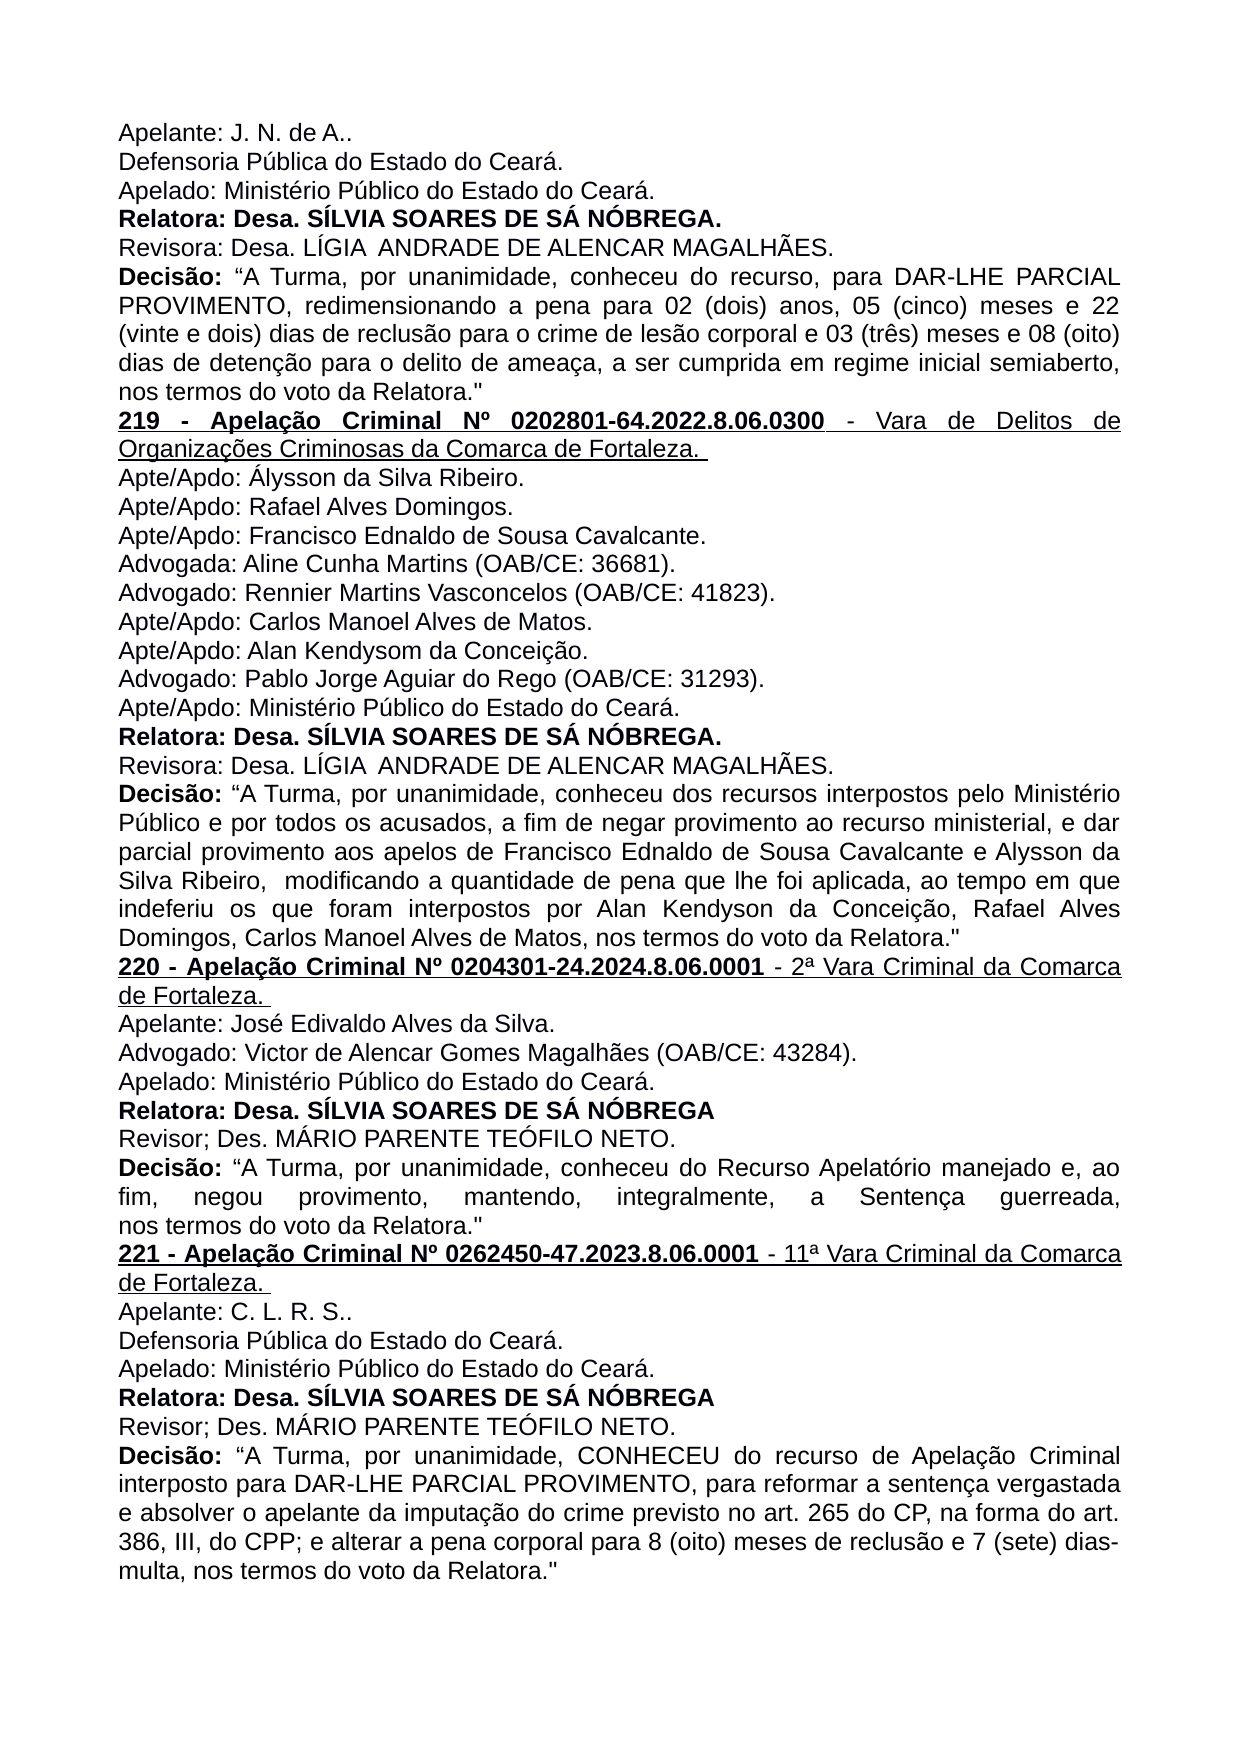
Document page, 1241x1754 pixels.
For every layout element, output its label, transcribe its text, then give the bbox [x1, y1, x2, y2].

text de Fortaleza. [118, 978, 1122, 1009]
text Defensoria Pública do Estado do Ceará. [118, 147, 1122, 176]
text Revisor; Des. MÁRIO PARENTE TEÓFILO NETO. [118, 1412, 1122, 1441]
text Apelante: J. N. de A.. [118, 118, 1122, 147]
text Advogada: Aline Cunha Martins (OAB/CE: 36681). [118, 549, 1122, 578]
text Apte/Apdo: Carlos Manoel Alves de Matos. [118, 607, 1122, 636]
text Revisora: Desa. LÍGIA ANDRADE DE ALENCAR MAGALHÃES. [118, 751, 1122, 779]
text Apte/Apdo: Álysson da Silva Ribeiro. [118, 463, 1122, 492]
text Advogado: Rennier Martins Vasconcelos (OAB/CE: 41823). [118, 578, 1122, 607]
text Relatora: Desa. SÍLVIA SOARES DE SÁ NÓBREGA [118, 1096, 1122, 1124]
text 219 - Apelação Criminal Nº 0202801-64.2022.8.06.0300 - Vara de Delitos de Organizações Criminosas da Comarca de Fortaleza. [118, 406, 1122, 463]
text Revisor; Des. MÁRIO PARENTE TEÓFILO NETO. [118, 1124, 1122, 1153]
text Apelante: José Edivaldo Alves da Silva. [118, 1009, 1122, 1038]
text Relatora: Desa. SÍLVIA SOARES DE SÁ NÓBREGA [118, 1383, 1122, 1412]
text Relatora: Desa. SÍLVIA SOARES DE SÁ NÓBREGA. [118, 204, 1122, 233]
text de Fortaleza. [118, 1266, 1122, 1297]
text Apte/Apdo: Alan Kendysom da Conceição. [118, 636, 1122, 664]
text 221 - Apelação Criminal Nº 0262450-47.2023.8.06.0001 - 11ª Vara Criminal da Comarca [118, 1239, 1122, 1264]
text Decisão: “A Turma, por unanimidade, CONHECEU do recurso de Apelação Criminal interposto para DAR-LHE PARCIAL PROVIMENTO, para reformar a sentença vergastada e absolver o apelante da imputação do crime previsto no art. 265 do CP, na forma do art. 386, III, do CPP; e alterar a pena corporal para 8 (oito) meses de reclusão e 7 (sete) dias-multa, nos termos do voto da Relatora." [118, 1441, 1122, 1584]
text Advogado: Victor de Alencar Gomes Magalhães (OAB/CE: 43284). [118, 1038, 1122, 1067]
text Apte/Apdo: Ministério Público do Estado do Ceará. [118, 693, 1122, 722]
text Apelado: Ministério Público do Estado do Ceará. [118, 1354, 1122, 1383]
text Revisora: Desa. LÍGIA ANDRADE DE ALENCAR MAGALHÃES. [118, 233, 1122, 262]
text Decisão: “A Turma, por unanimidade, conheceu do Recurso Apelatório manejado e, ao fim, negou provimento, mantendo, integralmente, a Sentença guerreada, nos termos do voto da Relatora." [118, 1153, 1122, 1239]
text Apelado: Ministério Público do Estado do Ceará. [118, 1067, 1122, 1096]
text Advogado: Pablo Jorge Aguiar do Rego (OAB/CE: 31293). [118, 664, 1122, 693]
text Defensoria Pública do Estado do Ceará. [118, 1326, 1122, 1354]
text Apelante: C. L. R. S.. [118, 1297, 1122, 1326]
text Relatora: Desa. SÍLVIA SOARES DE SÁ NÓBREGA. [118, 722, 1122, 751]
text Decisão: “A Turma, por unanimidade, conheceu do recurso, para DAR-LHE PARCIAL PROVIMENTO, redimensionando a pena para 02 (dois) anos, 05 (cinco) meses e 22 (vinte e dois) dias de reclusão para o crime de lesão corporal e 03 (três) meses e 08 (oito) dias de detenção para o delito de ameaça, a ser cumprida em regime inicial semiaberto, nos termos do voto da Relatora." [118, 262, 1122, 406]
text Decisão: “A Turma, por unanimidade, conheceu dos recursos interpostos pelo Ministério Público e por todos os acusados, a fim de negar provimento ao recurso ministerial, e dar parcial provimento aos apelos de Francisco Ednaldo de Sousa Cavalcante e Alysson da Silva Ribeiro, modificando a quantidade de pena que lhe foi aplicada, ao tempo em que indeferiu os que foram interpostos por Alan Kendyson da Conceição, Rafael Alves Domingos, Carlos Manoel Alves de Matos, nos termos do voto da Relatora." [118, 779, 1122, 952]
text 220 - Apelação Criminal Nº 0204301-24.2024.8.06.0001 - 2ª Vara Criminal da Comarca [118, 952, 1122, 977]
text Apte/Apdo: Francisco Ednaldo de Sousa Cavalcante. [118, 521, 1122, 549]
text Apelado: Ministério Público do Estado do Ceará. [118, 176, 1122, 204]
text Apte/Apdo: Rafael Alves Domingos. [118, 492, 1122, 521]
